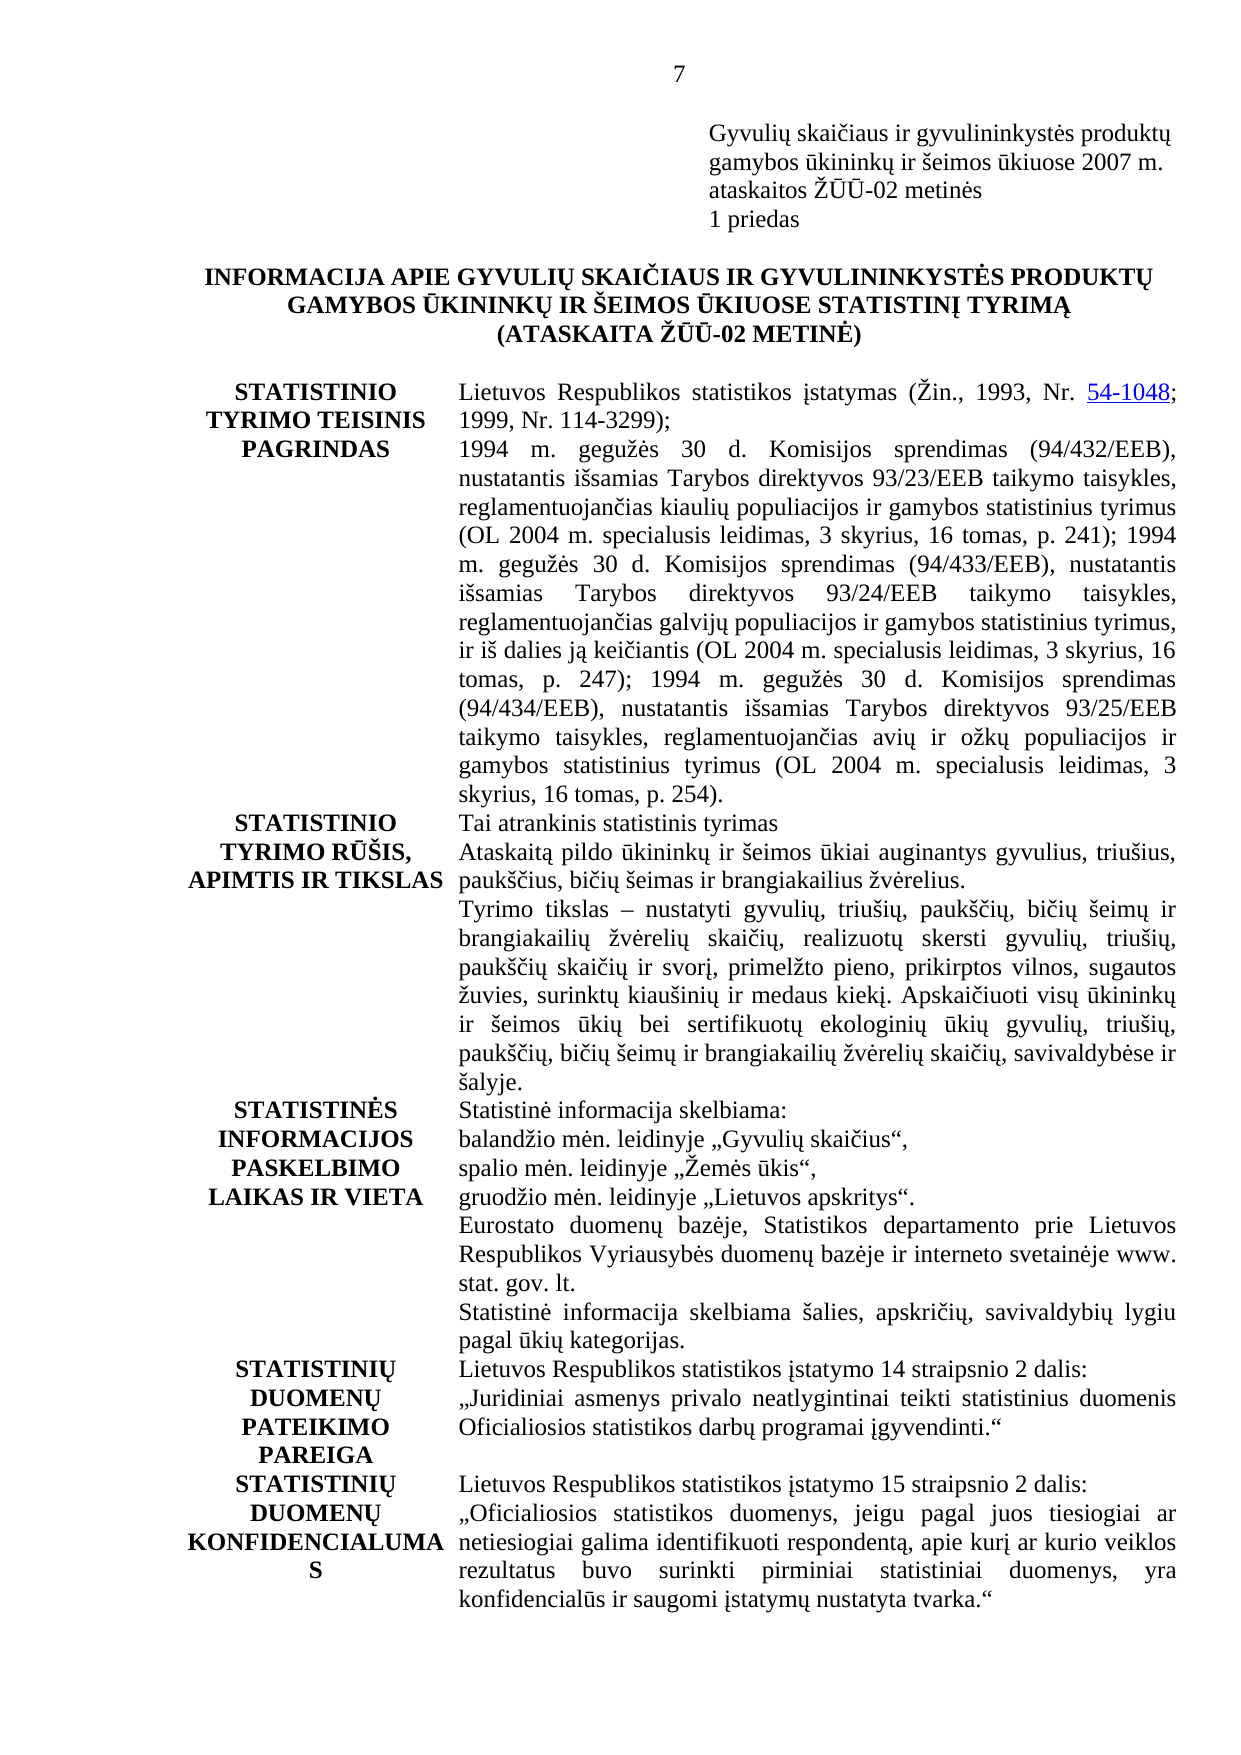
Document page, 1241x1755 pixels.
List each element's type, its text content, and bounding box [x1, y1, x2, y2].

text INFORMACIJA APIE GYVULIŲ SKAIČIAUS IR GYVULININKYSTĖS PRODUKTŲ GAMYBOS ŪKININKŲ IR ŠEIMOS ŪKIUOSE STATISTINĮ TYRIMĄ (ATASKAITA ŽŪŪ-02 METINĖ) [177, 262, 1181, 348]
table_cell Lietuvos Respublikos statistikos įstatymo 14 straipsnio 2 dalis: „Juridiniai asmenys privalo neatlygintinai teikti statistinius duomenis Oficialiosios statistikos darbų programai įgyvendinti.“ [454, 1354, 1181, 1469]
text Gyvulių skaičiaus ir gyvulininkystės produktų [177, 118, 1181, 147]
text 1 priedas [177, 204, 1181, 233]
table_cell STATISTINIO TYRIMO RŪŠIS, APIMTIS IR TIKSLAS [177, 808, 454, 1096]
text ataskaitos ŽŪŪ-02 metinės [177, 176, 1181, 204]
table_header STATISTINIO TYRIMO TEISINIS PAGRINDAS [177, 377, 454, 808]
text gamybos ūkininkų ir šeimos ūkiuose 2007 m. [177, 147, 1181, 176]
table_cell STATISTINĖS INFORMACIJOS PASKELBIMO LAIKAS IR VIETA [177, 1096, 454, 1354]
table_cell STATISTINIŲ DUOMENŲ KONFIDENCIALUMAS [177, 1469, 454, 1613]
